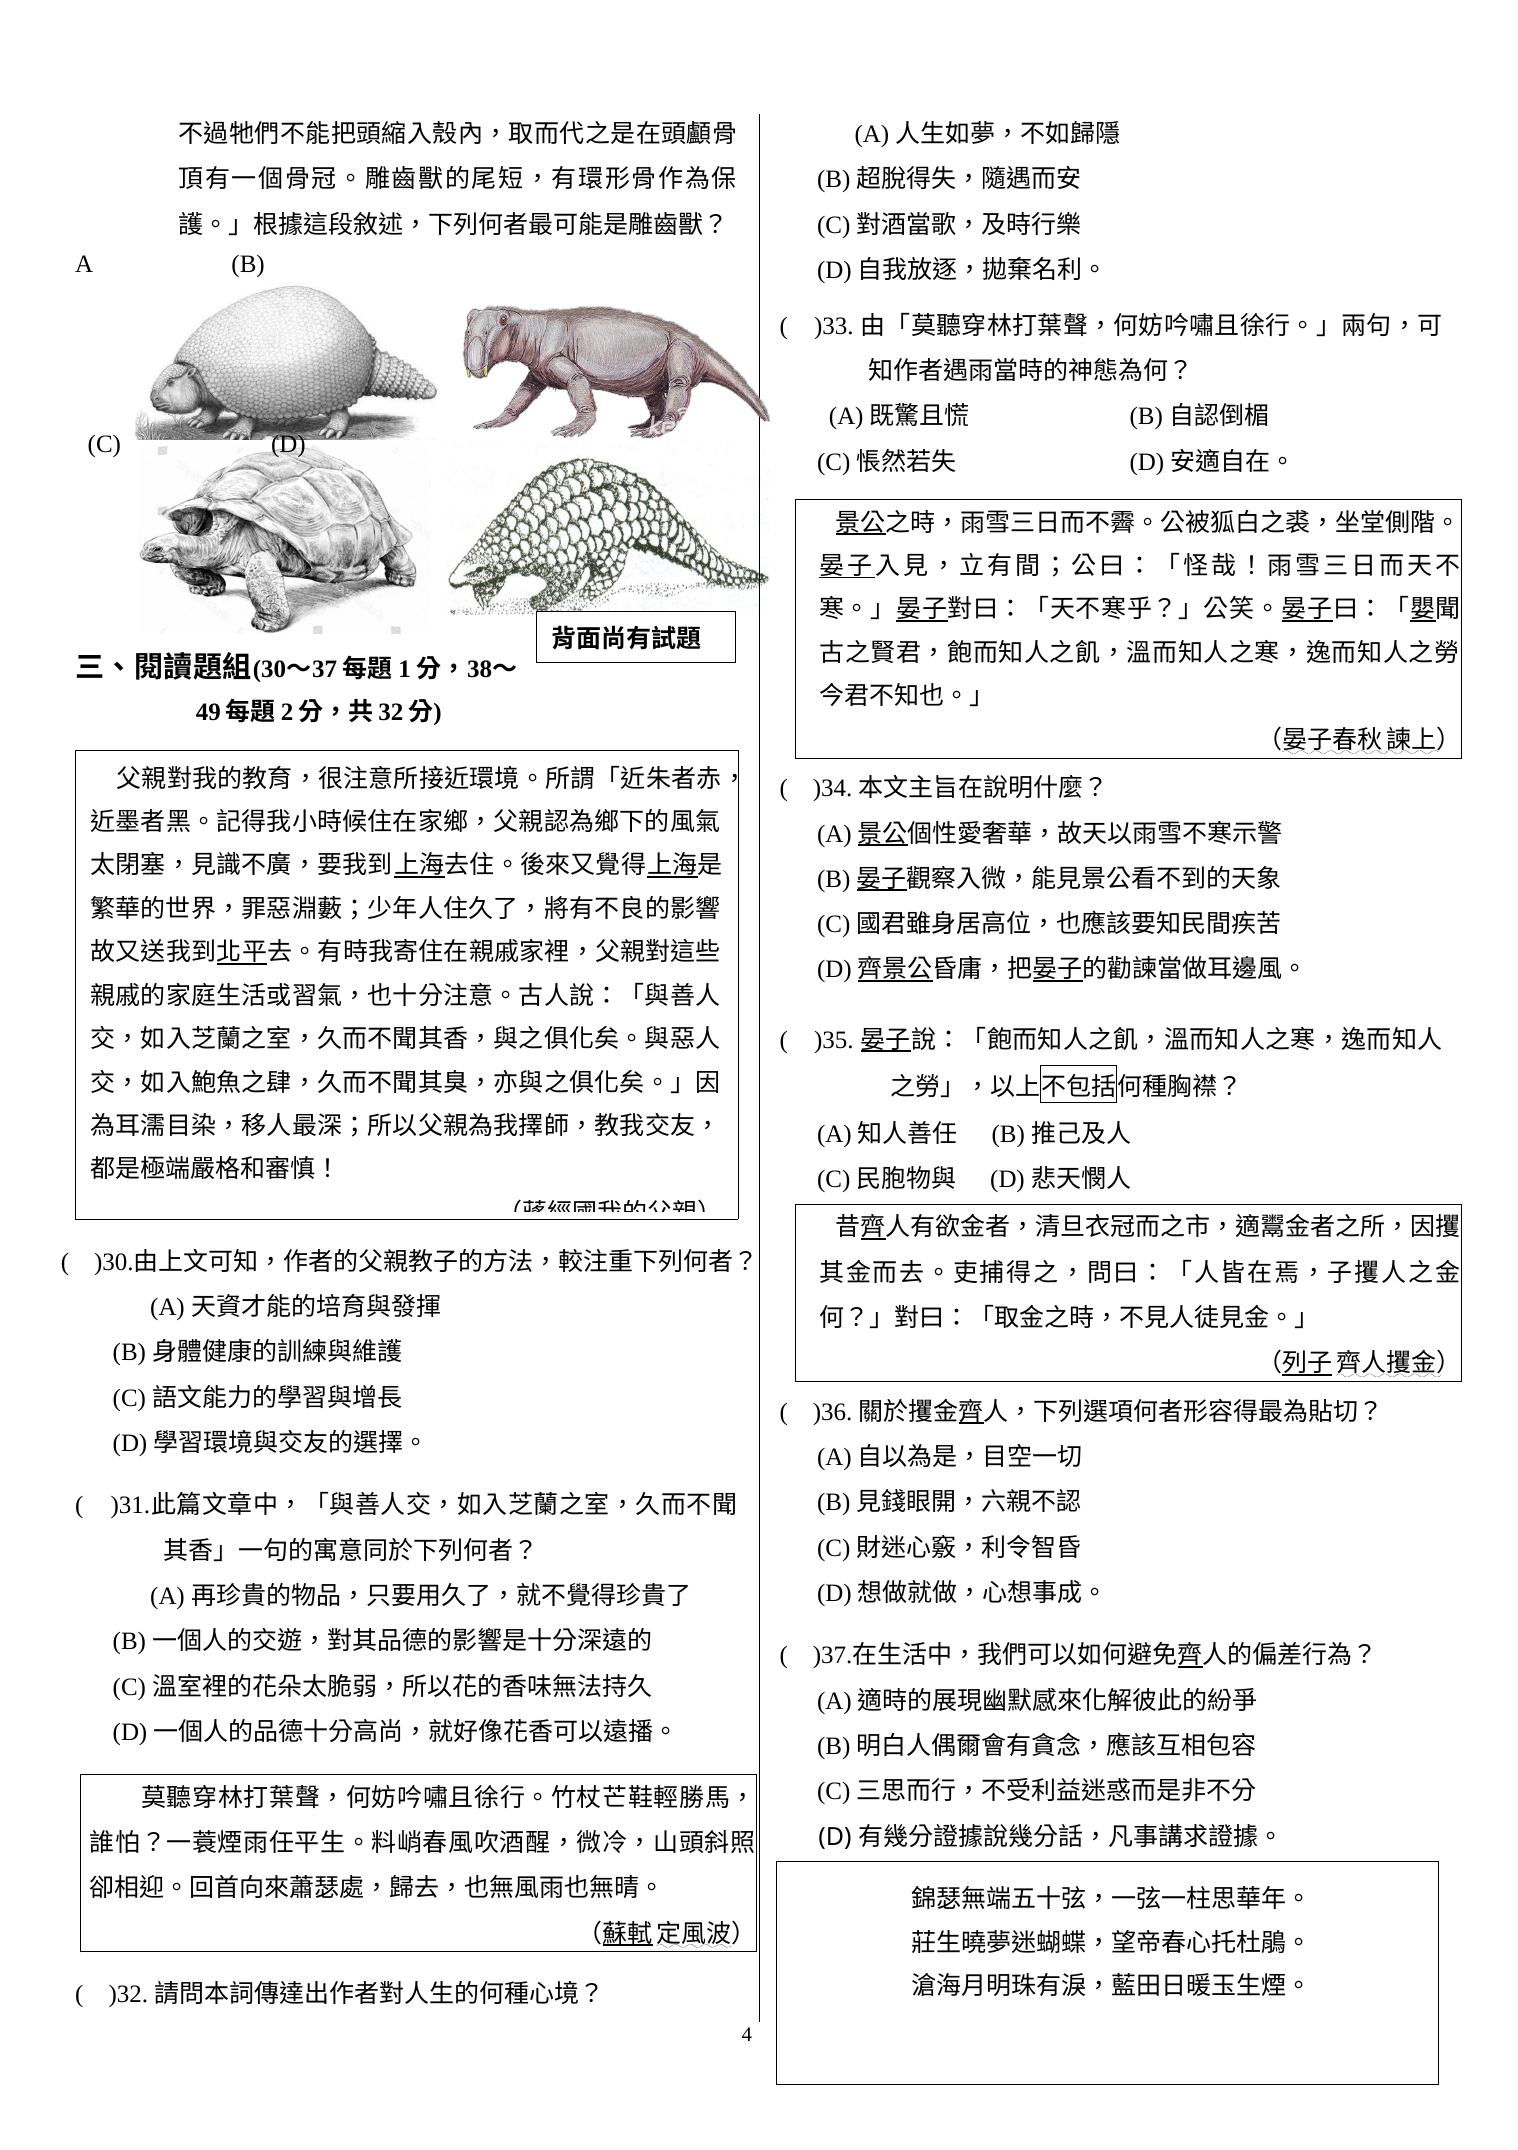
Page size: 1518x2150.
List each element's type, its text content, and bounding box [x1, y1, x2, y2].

text ( )36. 關於攫金齊人，下列選項何者形容得最為貼切？ [779, 1391, 1443, 1427]
text (B) 超脫得失，隨遇而安 [779, 159, 1443, 195]
text （列子 齊人攫金） [796, 1339, 1461, 1381]
text ( )29.「雕齒獸的身體由保護甲殼所覆蓋，這個殼是由超過1000個一吋厚的骨板所組成。雕齒獸類的每個不同種都有其獨特的骨板及殼，這個甲殼就像龜的一樣，不過牠們不能把頭縮入殼內，取而代之是在頭顱骨頂有一個骨冠。雕齒獸的尾短，有環形骨作為保護。」根據這段敘述，下列何者最可能是雕齒獸？ [75, 114, 738, 241]
text (C) 悵然若失 (D) 安適自在。 [779, 441, 1443, 477]
text (D) 齊景公昏庸，把晏子的勸諫當做耳邊風。 [779, 949, 1443, 985]
text (B) 明白人偶爾會有貪念，應該互相包容 [779, 1726, 1443, 1762]
text (C) 語文能力的學習與增長 [75, 1377, 738, 1413]
text (C) (D) [75, 429, 738, 458]
text 錦瑟無端五十弦，一弦一柱思華年。 [779, 1879, 1443, 1915]
text 昔齊人有欲金者，清旦衣冠而之市，適鬻金者之所，因攫其金而去。吏捕得之，問曰：「人皆在焉，子攫人之金何？」對曰：「取金之時，不見人徒見金。」 [796, 1205, 1461, 1334]
text ( )30.由上文可知，作者的父親教子的方法，較注重下列何者？ [61, 733, 738, 1277]
text ( )37.在生活中，我們可以如何避免齊人的偏差行為？ [779, 1635, 1443, 1671]
text (D) 自我放逐，拋棄名利。 [779, 249, 1443, 286]
text (D) 想做就做，心想事成。 [779, 1572, 1443, 1609]
text ( )32. 請問本詞傳達出作者對人生的何種心境？ [75, 1974, 738, 2010]
text ( )33. 由「莫聽穿林打葉聲，何妨吟嘯且徐行。」兩句，可知作者遇雨當時的神態為何？ [779, 305, 1443, 387]
text ( )31.此篇文章中，「與善人交，如入芝蘭之室，久而不聞其香」一句的寓意同於下列何者？ [75, 1485, 738, 1566]
text (C) 財迷心竅，利令智昏 [779, 1527, 1443, 1563]
picture [138, 458, 430, 634]
text (C) 民胞物與 (D) 悲天憫人 [779, 1158, 1443, 1194]
text (C) 對酒當歌，及時行樂 [779, 204, 1443, 241]
text （晏子春秋 諫上） [796, 716, 1461, 758]
text (A) 再珍貴的物品，只要用久了，就不覺得珍貴了 [75, 1576, 738, 1612]
text (B) 見錢眼開，六親不認 [779, 1482, 1443, 1518]
picture [760, 439, 771, 615]
text (A) 既驚且慌 (B) 自認倒楣 [779, 396, 1443, 432]
text 三、閱讀題組(30～37每題1分，38～49每題2分，共32分) [75, 643, 738, 727]
text (A) 知人善任 (B) 推己及人 [779, 1113, 1443, 1149]
text 莫聽穿林打葉聲，何妨吟嘯且徐行。竹杖芒鞋輕勝馬，誰怕？一蓑煙雨任平生。料峭春風吹酒醒，微冷，山頭斜照卻相迎。回首向來蕭瑟處，歸去，也無風雨也無晴。 [81, 1775, 756, 1904]
text (A) 自以為是，目空一切 [779, 1436, 1443, 1473]
text (C) 三思而行，不受利益迷惑而是非不分 [779, 1771, 1443, 1807]
text （蔣經國我的父親） [90, 1192, 722, 1212]
text 父親對我的教育，很注意所接近環境。所謂「近朱者赤，近墨者黑。記得我小時候住在家鄉，父親認為鄉下的風氣太閉塞，見識不廣，要我到上海去住。後來又覺得上海是繁華的世界，罪惡淵藪；少年人住久了，將有不良的影響，故又送我到北平去。有時我寄住在親戚家裡，父親對這些親戚的家庭生活或習氣，也十分注意。古人說：「與善人交，如入芝蘭之室，久而不聞其香，與之俱化矣。與惡人交，如入鮑魚之肆，久而不聞其臭，亦與之俱化矣。」因為耳濡目染，移人最深；所以父親為我擇師，教我交友，都是極端嚴格和審慎！ [90, 758, 722, 1185]
text (D) 學習環境與交友的選擇。 [75, 1422, 738, 1459]
text 背面尚有試題 [551, 619, 720, 655]
text (A) 適時的展現幽默感來化解彼此的紛爭 [779, 1680, 1443, 1716]
text 景公之時，雨雪三日而不霽。公被狐白之裘，坐堂側階。晏子入見，立有間；公曰：「怪哉！雨雪三日而天不寒。」晏子對曰：「天不寒乎？」公笑。晏子曰：「嬰聞古之賢君，飽而知人之飢，溫而知人之寒，逸而知人之勞，今君不知也。」 [796, 500, 1461, 712]
text (B) 一個人的交遊，對其品德的影響是十分深遠的 [75, 1621, 738, 1657]
text ( )35. 晏子說：「飽而知人之飢，溫而知人之寒，逸而知人之勞」，以上不包括何種胸襟？ [779, 1019, 1443, 1103]
text （蘇軾 定風波） [81, 1910, 756, 1951]
text (B) 身體健康的訓練與維護 [75, 1332, 738, 1368]
text (B) 晏子觀察入微，能見景公看不到的天象 [779, 858, 1443, 894]
list (B) [75, 249, 738, 278]
text (D) 有幾分證據說幾分話，凡事講求證據。 [779, 1816, 1443, 1852]
picture [446, 439, 759, 615]
text (D) 一個人的品德十分高尚，就好像花香可以遠播。 [75, 1711, 738, 1748]
text 滄海月明珠有淚，藍田日暖玉生煙。 [779, 1966, 1443, 2002]
text 莊生曉夢迷蝴蝶，望帝春心托杜鵑。 [779, 1922, 1443, 1958]
text ( )34. 本文主旨在說明什麼？ [779, 768, 1443, 804]
text (A) 天資才能的培育與發揮 [75, 1286, 738, 1323]
text (A) 人生如夢，不如歸隱 [779, 114, 1443, 150]
text (C) 溫室裡的花朵太脆弱，所以花的香味無法持久 [75, 1666, 738, 1702]
text (A) 景公個性愛奢華，故天以雨雪不寒示警 [779, 813, 1443, 849]
text (C) 國君雖身居高位，也應該要知民間疾苦 [779, 904, 1443, 940]
picture [134, 278, 442, 429]
